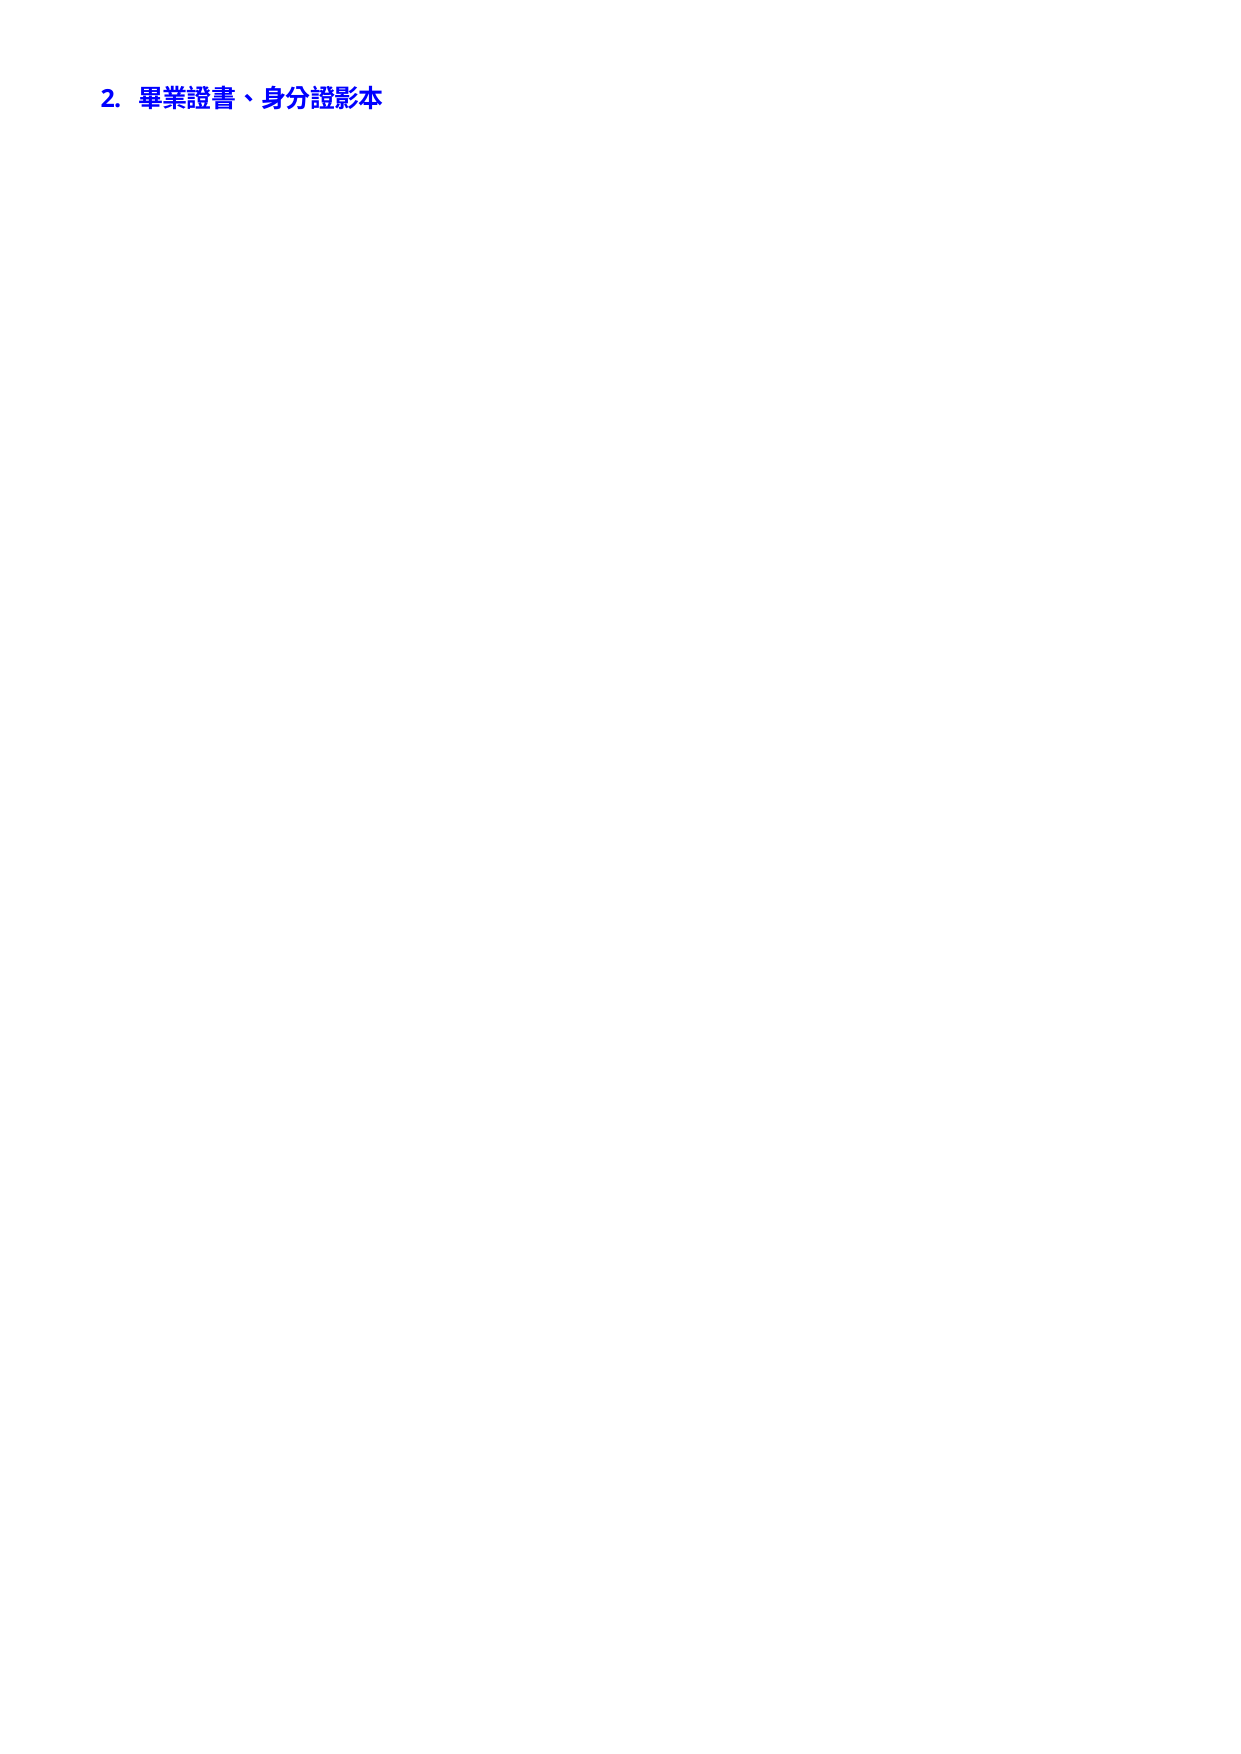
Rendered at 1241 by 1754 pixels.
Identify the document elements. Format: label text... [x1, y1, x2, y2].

list 畢業證書、身分證影本 [100, 78, 1152, 116]
